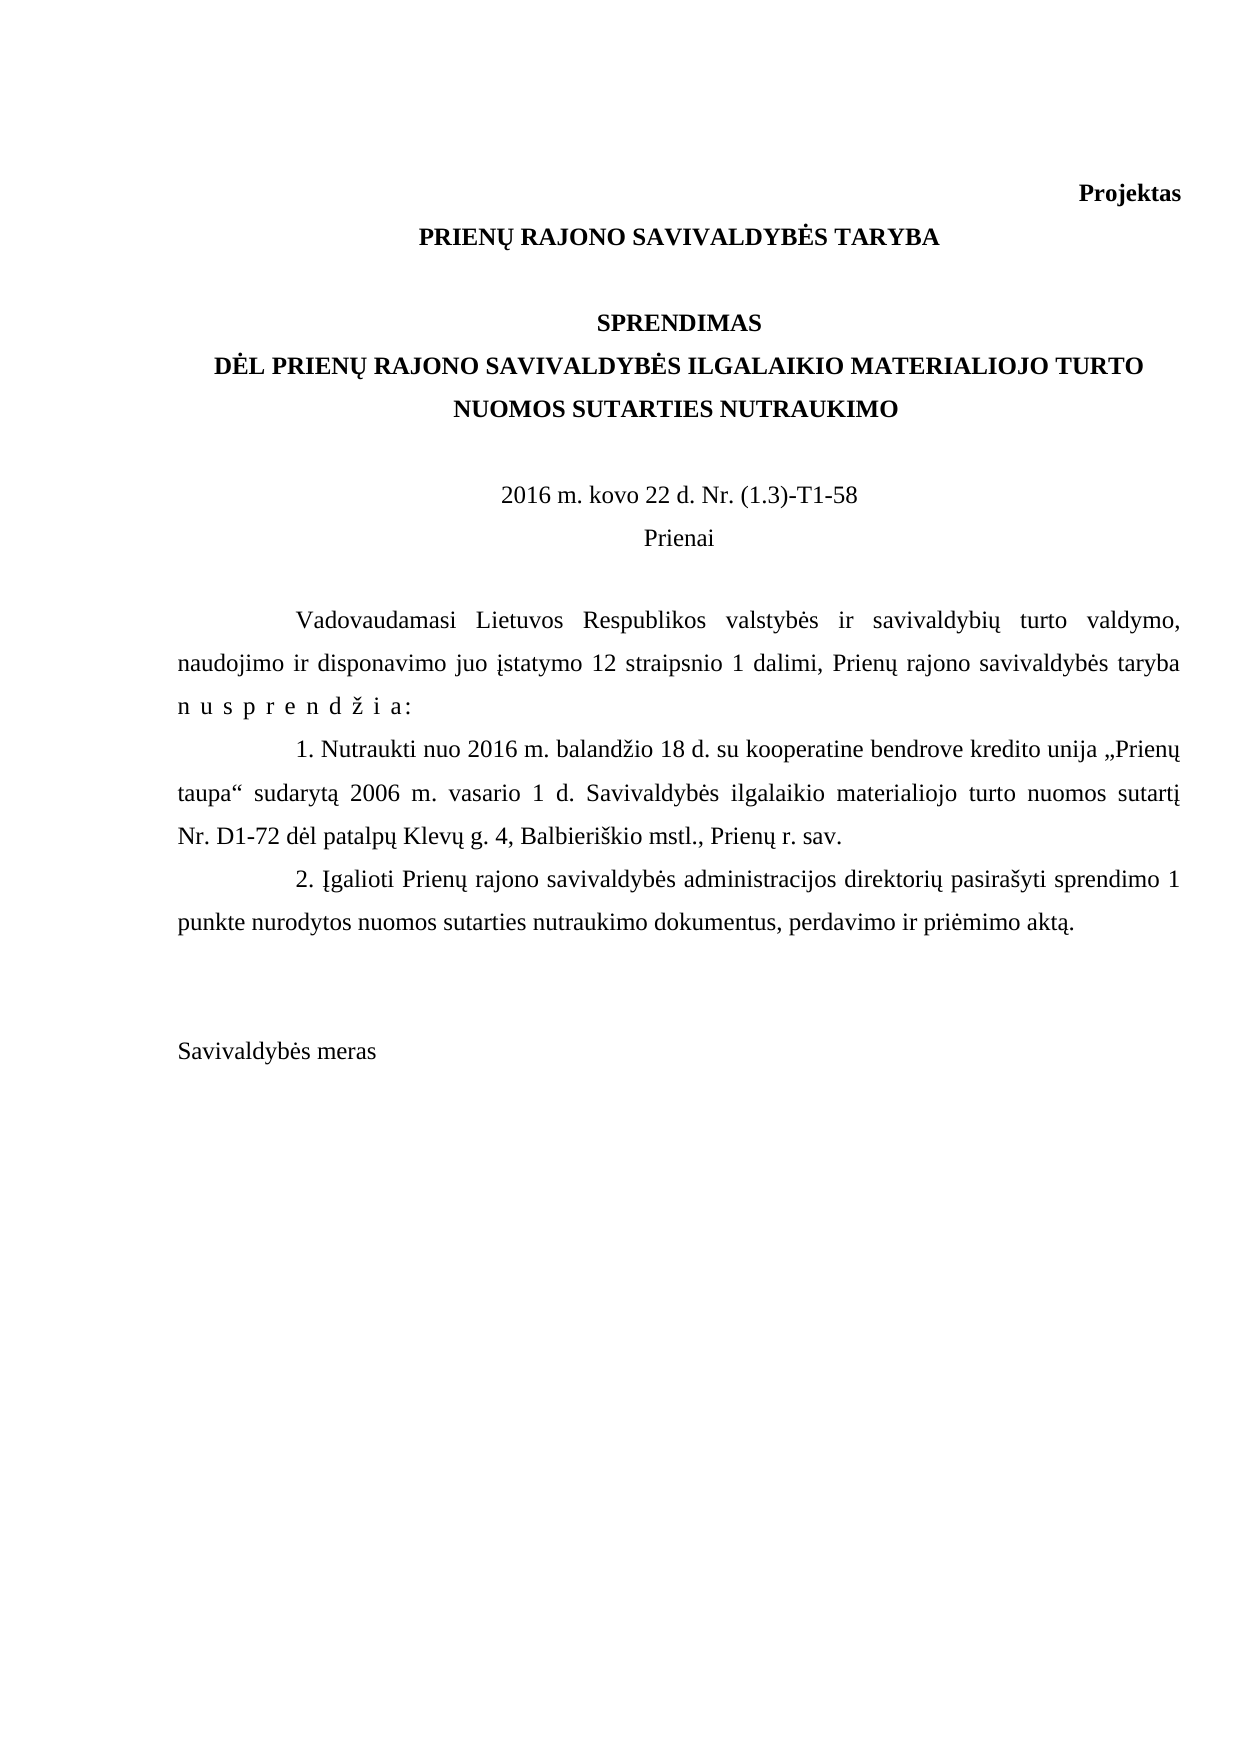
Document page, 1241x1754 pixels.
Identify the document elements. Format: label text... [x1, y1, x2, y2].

text Projektas [177, 178, 1181, 207]
text SPRENDIMAS [177, 308, 1181, 337]
text 2. Įgalioti Prienų rajono savivaldybės administracijos direktorių pasirašyti sprendimo 1 punkte nurodytos nuomos sutarties nutraukimo dokumentus, perdavimo ir priėmimo aktą. [177, 864, 1181, 936]
text DĖL prienų rajono SAVIVALDYBĖS ILGALAIKIO MATERIALIOJO TURTO NUOMOS SUTARTIES NUTRAUKIMO [177, 351, 1181, 423]
text Savivaldybės meras [177, 1036, 1181, 1065]
text PRIENŲ RAJONO savivaldybės TARYBA [177, 222, 1181, 250]
text 2016 m. kovo 22 d. Nr. (1.3)-T1-58 [177, 480, 1181, 509]
text Prienai [177, 523, 1181, 552]
text Vadovaudamasi Lietuvos Respublikos valstybės ir savivaldybių turto valdymo, naudojimo ir disponavimo juo įstatymo 12 straipsnio 1 dalimi, Prienų rajono savivaldybės taryba n u s p r e n d ž i a: [177, 605, 1181, 720]
text 1. Nutraukti nuo 2016 m. balandžio 18 d. su kooperatine bendrove kredito unija „Prienų taupa“ sudarytą 2006 m. vasario 1 d. Savivaldybės ilgalaikio materialiojo turto nuomos sutartį Nr. D1-72 dėl patalpų Klevų g. 4, Balbieriškio mstl., Prienų r. sav. [177, 734, 1181, 849]
